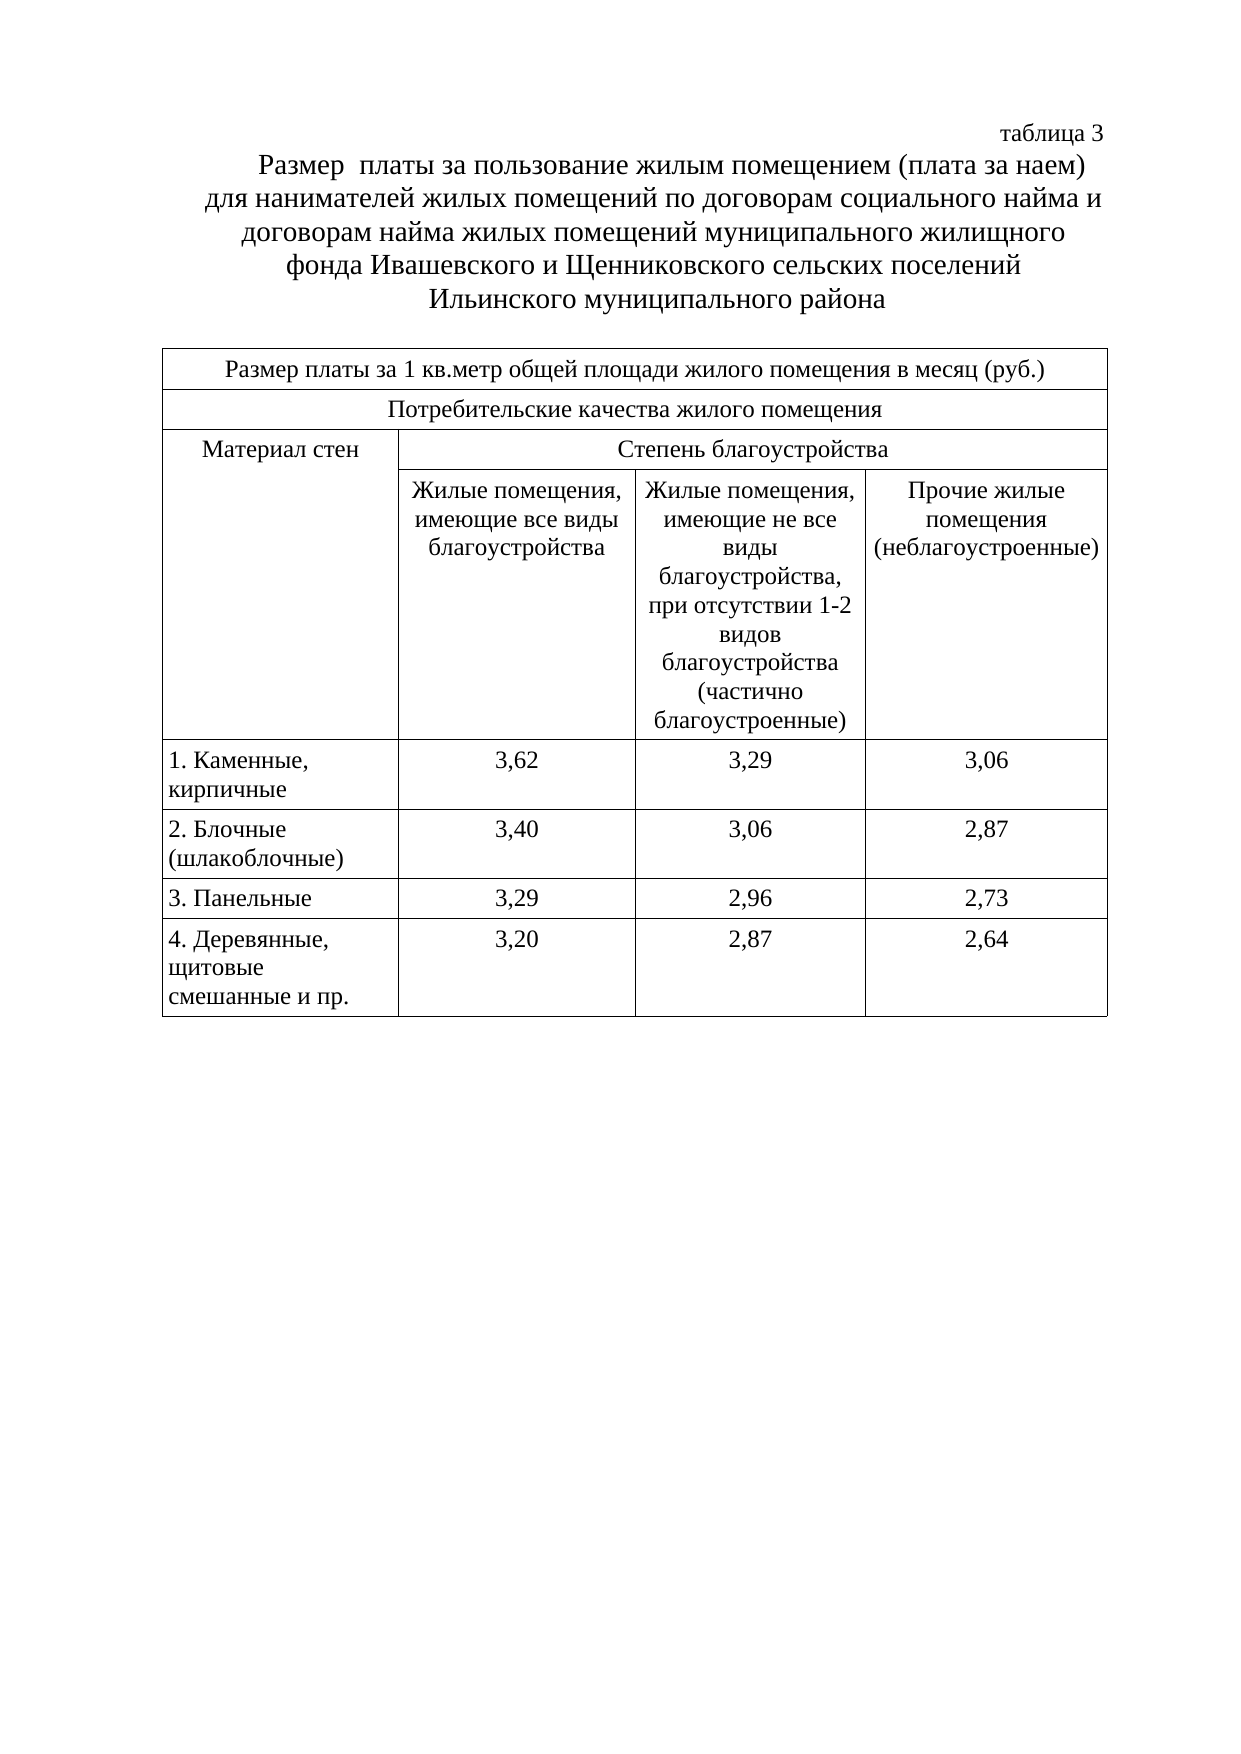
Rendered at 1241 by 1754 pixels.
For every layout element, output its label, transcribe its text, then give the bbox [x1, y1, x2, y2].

table_cell 3,06 [866, 740, 1107, 808]
table_cell 2,87 [636, 919, 865, 1016]
table_cell 2. Блочные (шлакоблочные) [163, 810, 398, 877]
table_cell Жилые помещения, имеющие не все виды благоустройства, при отсутствии 1-2 видов благоустройства (частично благоустроенные) [636, 470, 865, 739]
text Ильинского муниципального района [200, 281, 1107, 314]
table_cell Жилые помещения, имеющие все виды благоустройства [399, 470, 635, 739]
table_cell 3. Панельные [163, 879, 398, 918]
table_cell 3,40 [399, 810, 635, 877]
table_cell 3,20 [399, 919, 635, 1016]
table_cell 3,29 [636, 740, 865, 808]
table_cell Материал стен [163, 430, 398, 739]
table_cell 1. Каменные, кирпичные [163, 740, 398, 808]
text таблица 3 [200, 118, 1107, 147]
table_cell 4. Деревянные, щитовые смешанные и пр. [163, 919, 398, 1016]
table_cell 3,06 [636, 810, 865, 877]
table_cell 3,62 [399, 740, 635, 808]
text Размер платы за пользование жилым помещением (плата за наем) для нанимателей жилых помещений по договорам социального найма и договорам найма жилых помещений муниципального жилищного фонда Ивашевского и Щенниковского сельских поселений [200, 147, 1107, 281]
table_cell 2,73 [866, 879, 1107, 918]
table_cell 2,96 [636, 879, 865, 918]
table_cell 3,29 [399, 879, 635, 918]
table_cell Степень благоустройства [399, 430, 1107, 469]
table_header Размер платы за 1 кв.метр общей площади жилого помещения в месяц (руб.) [163, 349, 1107, 388]
table_cell Прочие жилые помещения (неблагоустроенные) [866, 470, 1107, 739]
table_cell 2,64 [866, 919, 1107, 1016]
table_cell 2,87 [866, 810, 1107, 877]
table_cell Потребительские качества жилого помещения [163, 390, 1107, 429]
